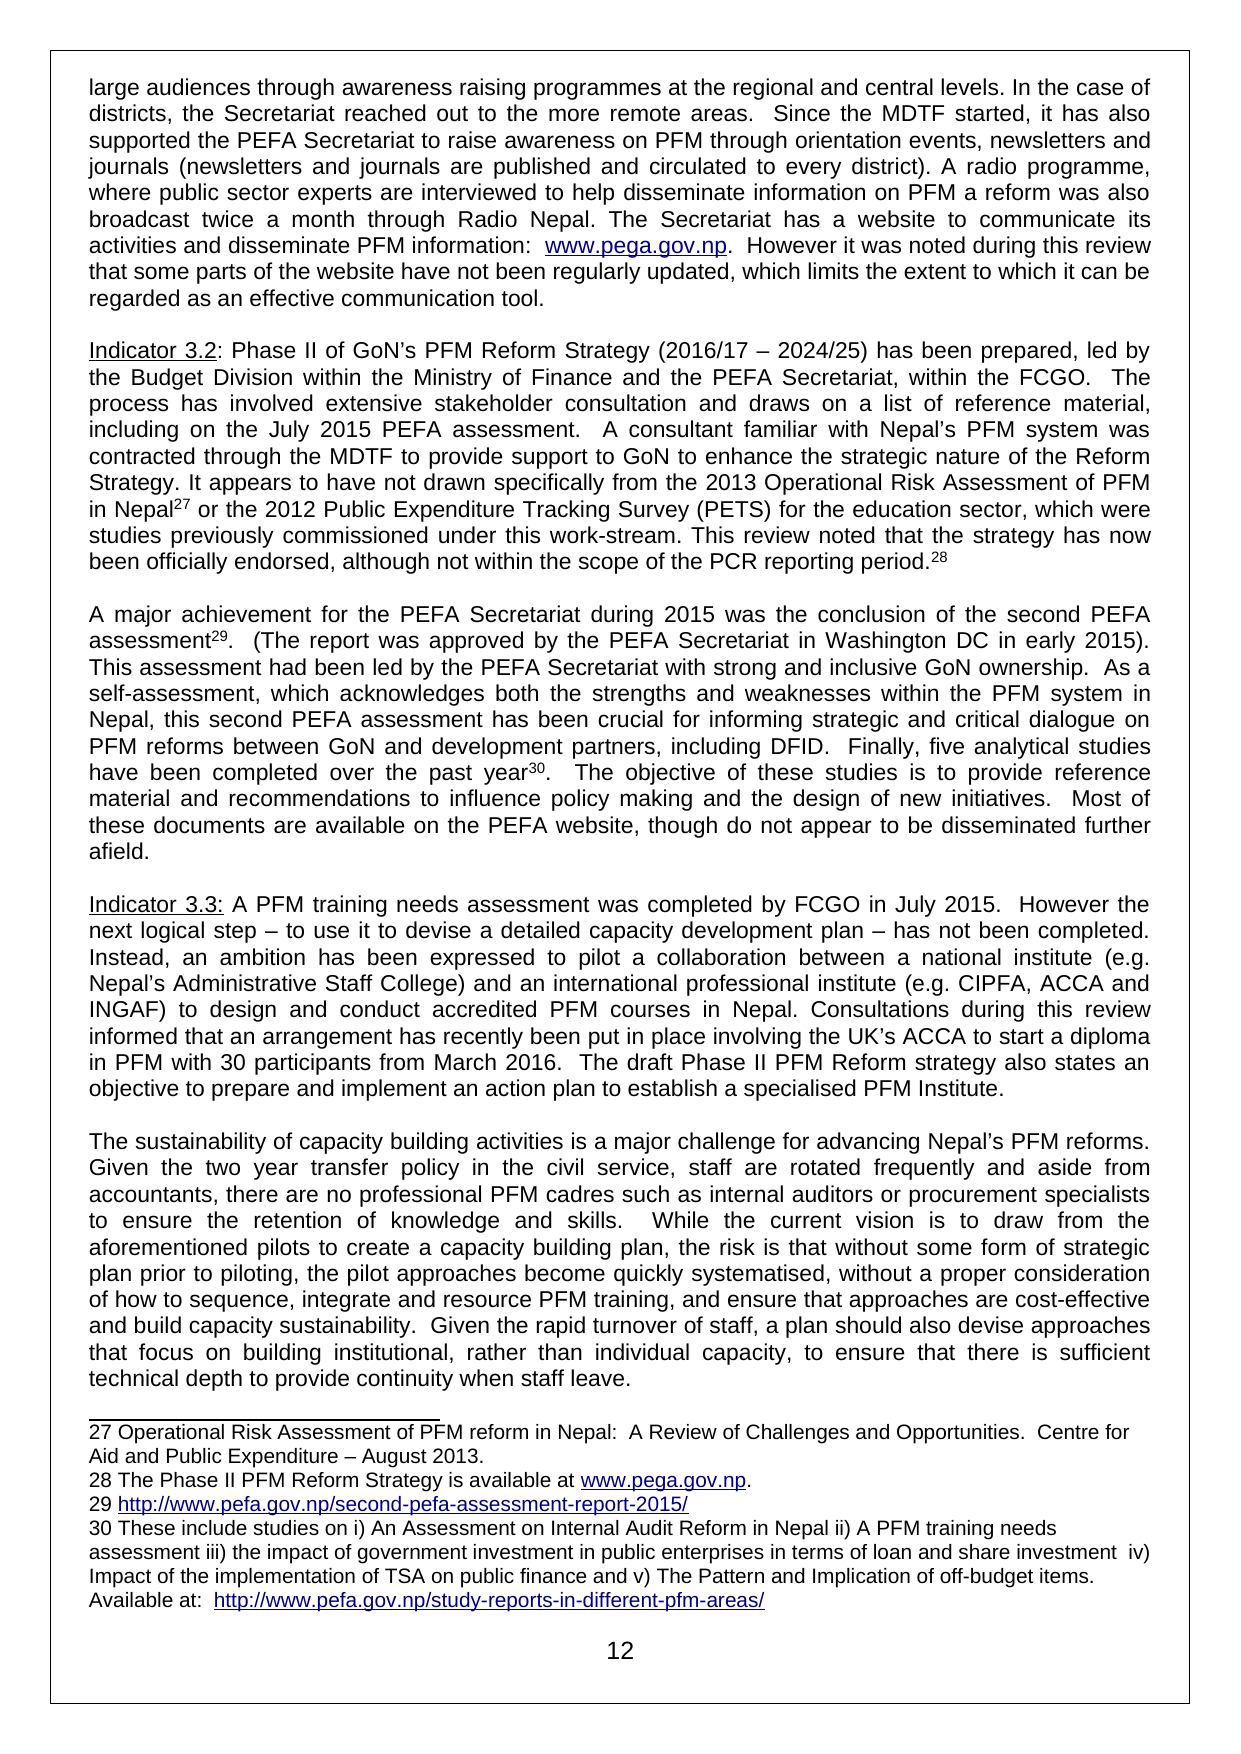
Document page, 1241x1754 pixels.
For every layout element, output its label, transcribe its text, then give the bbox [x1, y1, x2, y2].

text These include studies on i) An Assessment on Internal Audit Reform in Nepal ii) A PFM training needs assessment iii) the impact of government investment in public enterprises in terms of loan and share investment iv) Impact of the implementation of TSA on public finance and v) The Pattern and Implication of off-budget items. Available at: http://www.pefa.gov.np/study-reports-in-different-pfm-areas/ [89, 1516, 1152, 1612]
text The sustainability of capacity building activities is a major challenge for advancing Nepal’s PFM reforms. Given the two year transfer policy in the civil service, staff are rotated frequently and aside from accountants, there are no professional PFM cadres such as internal auditors or procurement specialists to ensure the retention of knowledge and skills. While the current vision is to draw from the aforementioned pilots to create a capacity building plan, the risk is that without some form of strategic plan prior to piloting, the pilot approaches become quickly systematised, without a proper consideration of how to sequence, integrate and resource PFM training, and ensure that approaches are cost-effective and build capacity sustainability. Given the rapid turnover of staff, a plan should also devise approaches that focus on building institutional, rather than individual capacity, to ensure that there is sufficient technical depth to provide continuity when staff leave. [89, 1128, 1152, 1392]
text http://www.pefa.gov.np/second-pefa-assessment-report-2015/ [89, 1492, 1152, 1516]
text Indicator 3.3: A PFM training needs assessment was completed by FCGO in July 2015. However the next logical step – to use it to devise a detailed capacity development plan – has not been completed. Instead, an ambition has been expressed to pilot a collaboration between a national institute (e.g. Nepal’s Administrative Staff College) and an international professional institute (e.g. CIPFA, ACCA and INGAF) to design and conduct accredited PFM courses in Nepal. Consultations during this review informed that an arrangement has recently been put in place involving the UK’s ACCA to start a diploma in PFM with 30 participants from March 2016. The draft Phase II PFM Reform strategy also states an objective to prepare and implement an action plan to establish a specialised PFM Institute. [89, 891, 1152, 1102]
text Operational Risk Assessment of PFM reform in Nepal: A Review of Challenges and Opportunities. Centre for Aid and Public Expenditure – August 2013. [89, 1420, 1152, 1468]
text A major achievement for the PEFA Secretariat during 2015 was the conclusion of the second PEFA assessment. (The report was approved by the PEFA Secretariat in Washington DC in early 2015). This assessment had been led by the PEFA Secretariat with strong and inclusive GoN ownership. As a self-assessment, which acknowledges both the strengths and weaknesses within the PFM system in Nepal, this second PEFA assessment has been crucial for informing strategic and critical dialogue on PFM reforms between GoN and development partners, including DFID. Finally, five analytical studies have been completed over the past year. The objective of these studies is to provide reference material and recommendations to influence policy making and the design of new initiatives. Most of these documents are available on the PEFA website, though do not appear to be disseminated further afield. [89, 601, 1152, 864]
text large audiences through awareness raising programmes at the regional and central levels. In the case of districts, the Secretariat reached out to the more remote areas. Since the MDTF started, it has also supported the PEFA Secretariat to raise awareness on PFM through orientation events, newsletters and journals (newsletters and journals are published and circulated to every district). A radio programme, where public sector experts are interviewed to help disseminate information on PFM a reform was also broadcast twice a month through Radio Nepal. The Secretariat has a website to communicate its activities and disseminate PFM information: www.pega.gov.np. However it was noted during this review that some parts of the website have not been regularly updated, which limits the extent to which it can be regarded as an effective communication tool. [89, 74, 1152, 311]
text Indicator 3.2: Phase II of GoN’s PFM Reform Strategy (2016/17 – 2024/25) has been prepared, led by the Budget Division within the Ministry of Finance and the PEFA Secretariat, within the FCGO. The process has involved extensive stakeholder consultation and draws on a list of reference material, including on the July 2015 PEFA assessment. A consultant familiar with Nepal’s PFM system was contracted through the MDTF to provide support to GoN to enhance the strategic nature of the Reform Strategy. It appears to have not drawn specifically from the 2013 Operational Risk Assessment of PFM in Nepal or the 2012 Public Expenditure Tracking Survey (PETS) for the education sector, which were studies previously commissioned under this work-stream. This review noted that the strategy has now been officially endorsed, although not within the scope of the PCR reporting period. [89, 337, 1152, 574]
text The Phase II PFM Reform Strategy is available at www.pega.gov.np. [89, 1468, 1152, 1492]
